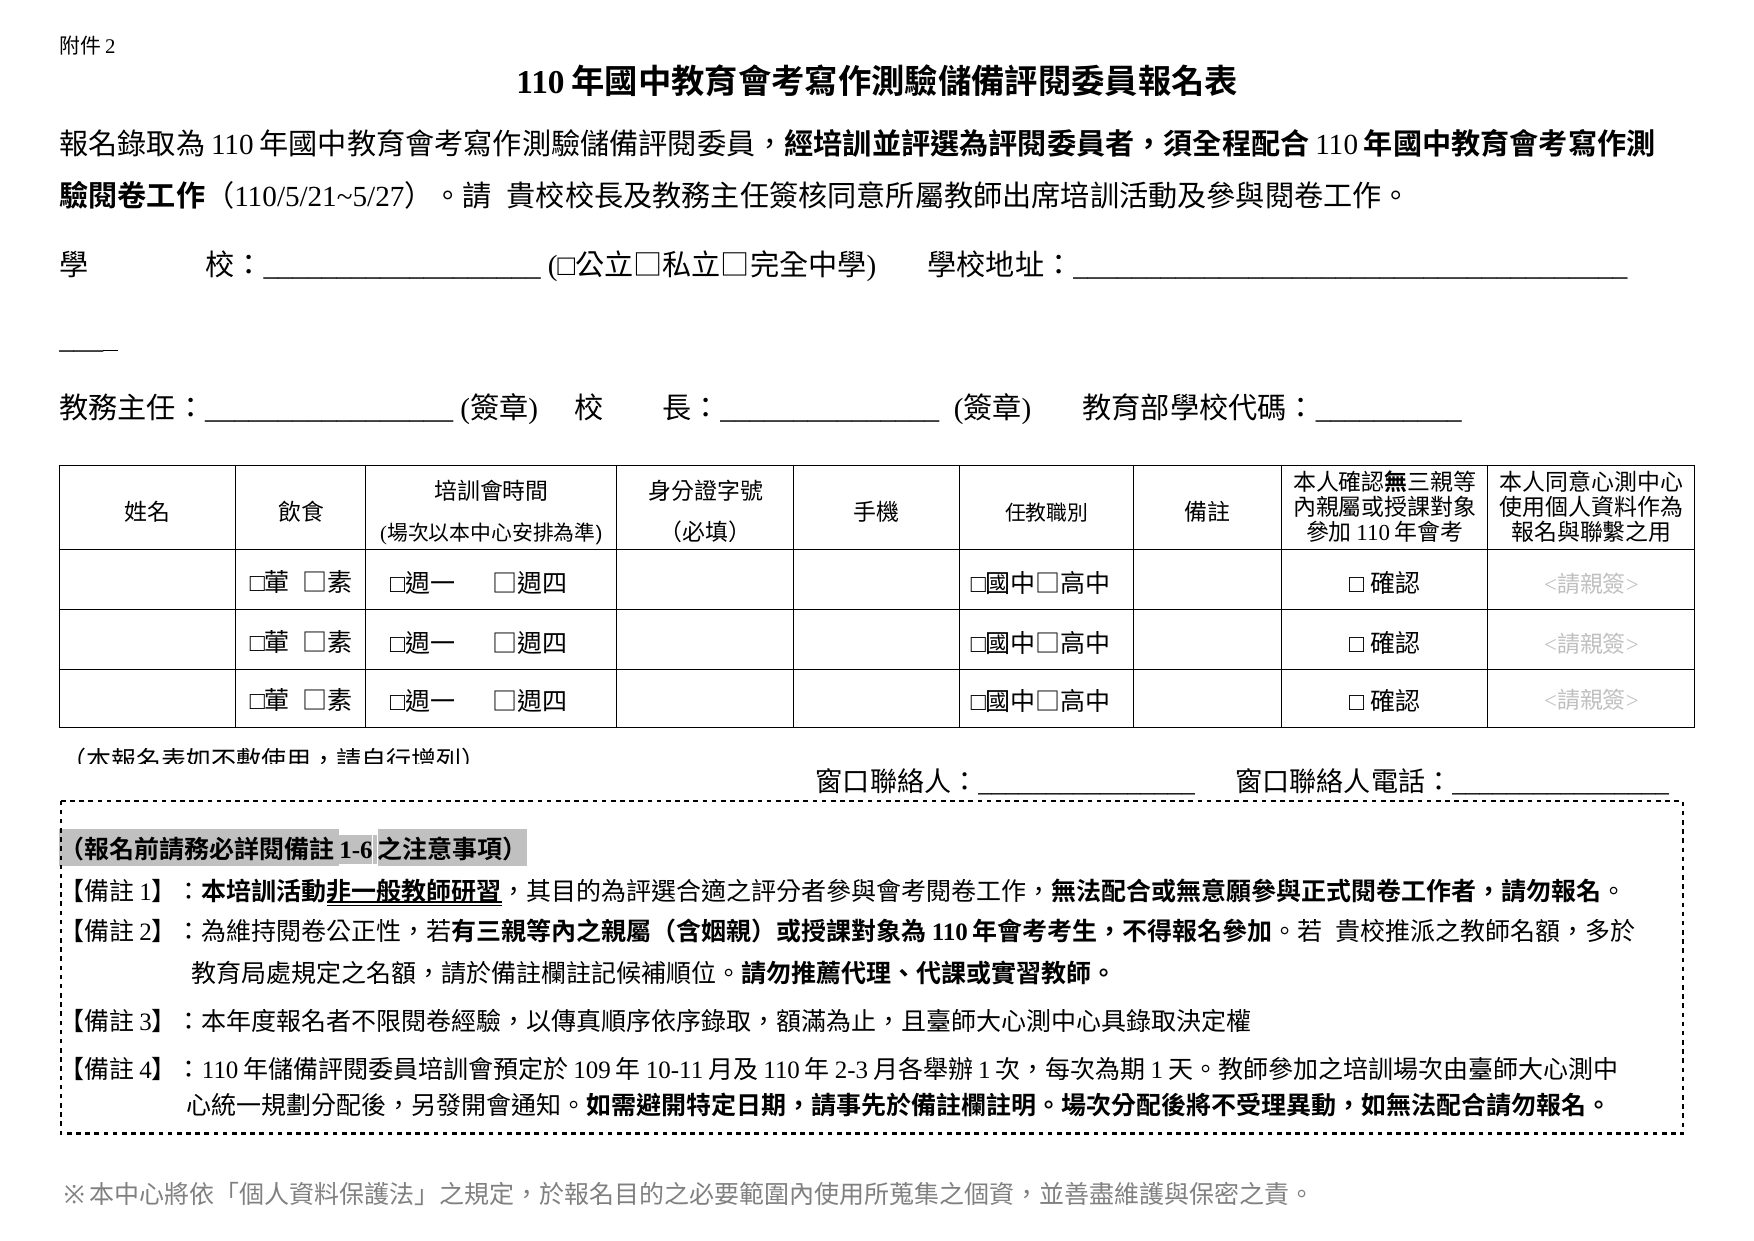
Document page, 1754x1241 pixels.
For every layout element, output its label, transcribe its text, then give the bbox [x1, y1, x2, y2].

text 學 校：___________________ (□公立□私立□完全中學) 學校地址：_________________________________________ [59, 217, 1636, 363]
table_cell □ 確認 [1282, 550, 1487, 609]
table_cell □ 確認 [1282, 670, 1487, 727]
table_cell <請親簽> [1488, 670, 1694, 727]
text 教務主任：_________________ (簽章) 校 長：_______________ (簽章) 教育部學校代碼：__________ [59, 381, 1636, 427]
table_cell [1134, 610, 1281, 669]
text （報名前請務必詳閱備註1-6之注意事項） [59, 829, 1636, 866]
table_cell □週一 □週四 [366, 550, 616, 609]
table_header 姓名 [60, 466, 235, 549]
table_cell □葷 □素 [236, 550, 365, 609]
table_header 手機 [794, 466, 959, 549]
text 【備註3】：本年度報名者不限閱卷經驗，以傳真順序依序錄取，額滿為止，且臺師大心測中心具錄取決定權 [59, 1002, 1636, 1038]
table_cell [794, 670, 959, 727]
table_header 備註 [1134, 466, 1281, 549]
text 【備註2】：為維持閱卷公正性，若有三親等內之親屬（含姻親）或授課對象為110年會考考生，不得報名參加。若 貴校推派之教師名額，多於教育局處規定之名額，請於備註欄註記候補順位。請勿推薦代理、代課或實習教師。 [59, 907, 1636, 991]
table_cell □葷 □素 [236, 670, 365, 727]
table_cell [60, 550, 235, 609]
table_header 本人確認無三親等內親屬或授課對象參加110年會考 [1282, 466, 1487, 549]
table_cell [1134, 550, 1281, 609]
table_cell □國中□高中 [960, 550, 1133, 609]
table_cell □葷 □素 [236, 610, 365, 669]
table_cell <請親簽> [1488, 550, 1694, 609]
table_cell [617, 550, 793, 609]
table_header 飲食 [236, 466, 365, 549]
table_cell [60, 610, 235, 669]
table_cell □週一 □週四 [366, 610, 616, 669]
table_header 培訓會時間 (場次以本中心安排為準) [366, 466, 616, 549]
table_header 任教職別 [960, 466, 1133, 549]
table_cell [794, 610, 959, 669]
table_cell [794, 550, 959, 609]
table_cell □ 確認 [1282, 610, 1487, 669]
text 110年國中教育會考寫作測驗儲備評閱委員報名表 [59, 60, 1695, 101]
table_header 本人同意心測中心使用個人資料作為報名與聯繫之用 [1488, 466, 1694, 549]
table_header 身分證字號 （必填） [617, 466, 793, 549]
table_cell [60, 670, 235, 727]
table_cell □週一 □週四 [366, 670, 616, 727]
text 【備註4】：110年儲備評閱委員培訓會預定於109年10-11月及110年2-3月各舉辦1次，每次為期1天。教師參加之培訓場次由臺師大心測中心統一規劃分配後，另發開會通知。如需避開特定日期，請事先於備註欄註明。場次分配後將不受理異動，如無法配合請勿報名。 [59, 1049, 1636, 1122]
table_cell [617, 610, 793, 669]
table_cell [1134, 670, 1281, 727]
text 窗口聯絡人：________________ 窗口聯絡人電話：________________ [46, 733, 1668, 799]
table_cell □國中□高中 [960, 670, 1133, 727]
table_cell □國中□高中 [960, 610, 1133, 669]
text （本報名表如不敷使用，請自行增列） [61, 741, 502, 764]
text 【備註1】：本培訓活動非一般教師研習，其目的為評選合適之評分者參與會考閱卷工作，無法配合或無意願參與正式閱卷工作者，請勿報名。 [59, 866, 1695, 907]
text 報名錄取為110年國中教育會考寫作測驗儲備評閱委員，經培訓並評選為評閱委員者，須全程配合110年國中教育會考寫作測驗閱卷工作（110/5/21~5/27）。請 貴校校長及教務主任簽核同意所屬教師出席培訓活動及參與閱卷工作。 [59, 113, 1668, 217]
table_cell [617, 670, 793, 727]
table_cell <請親簽> [1488, 610, 1694, 669]
